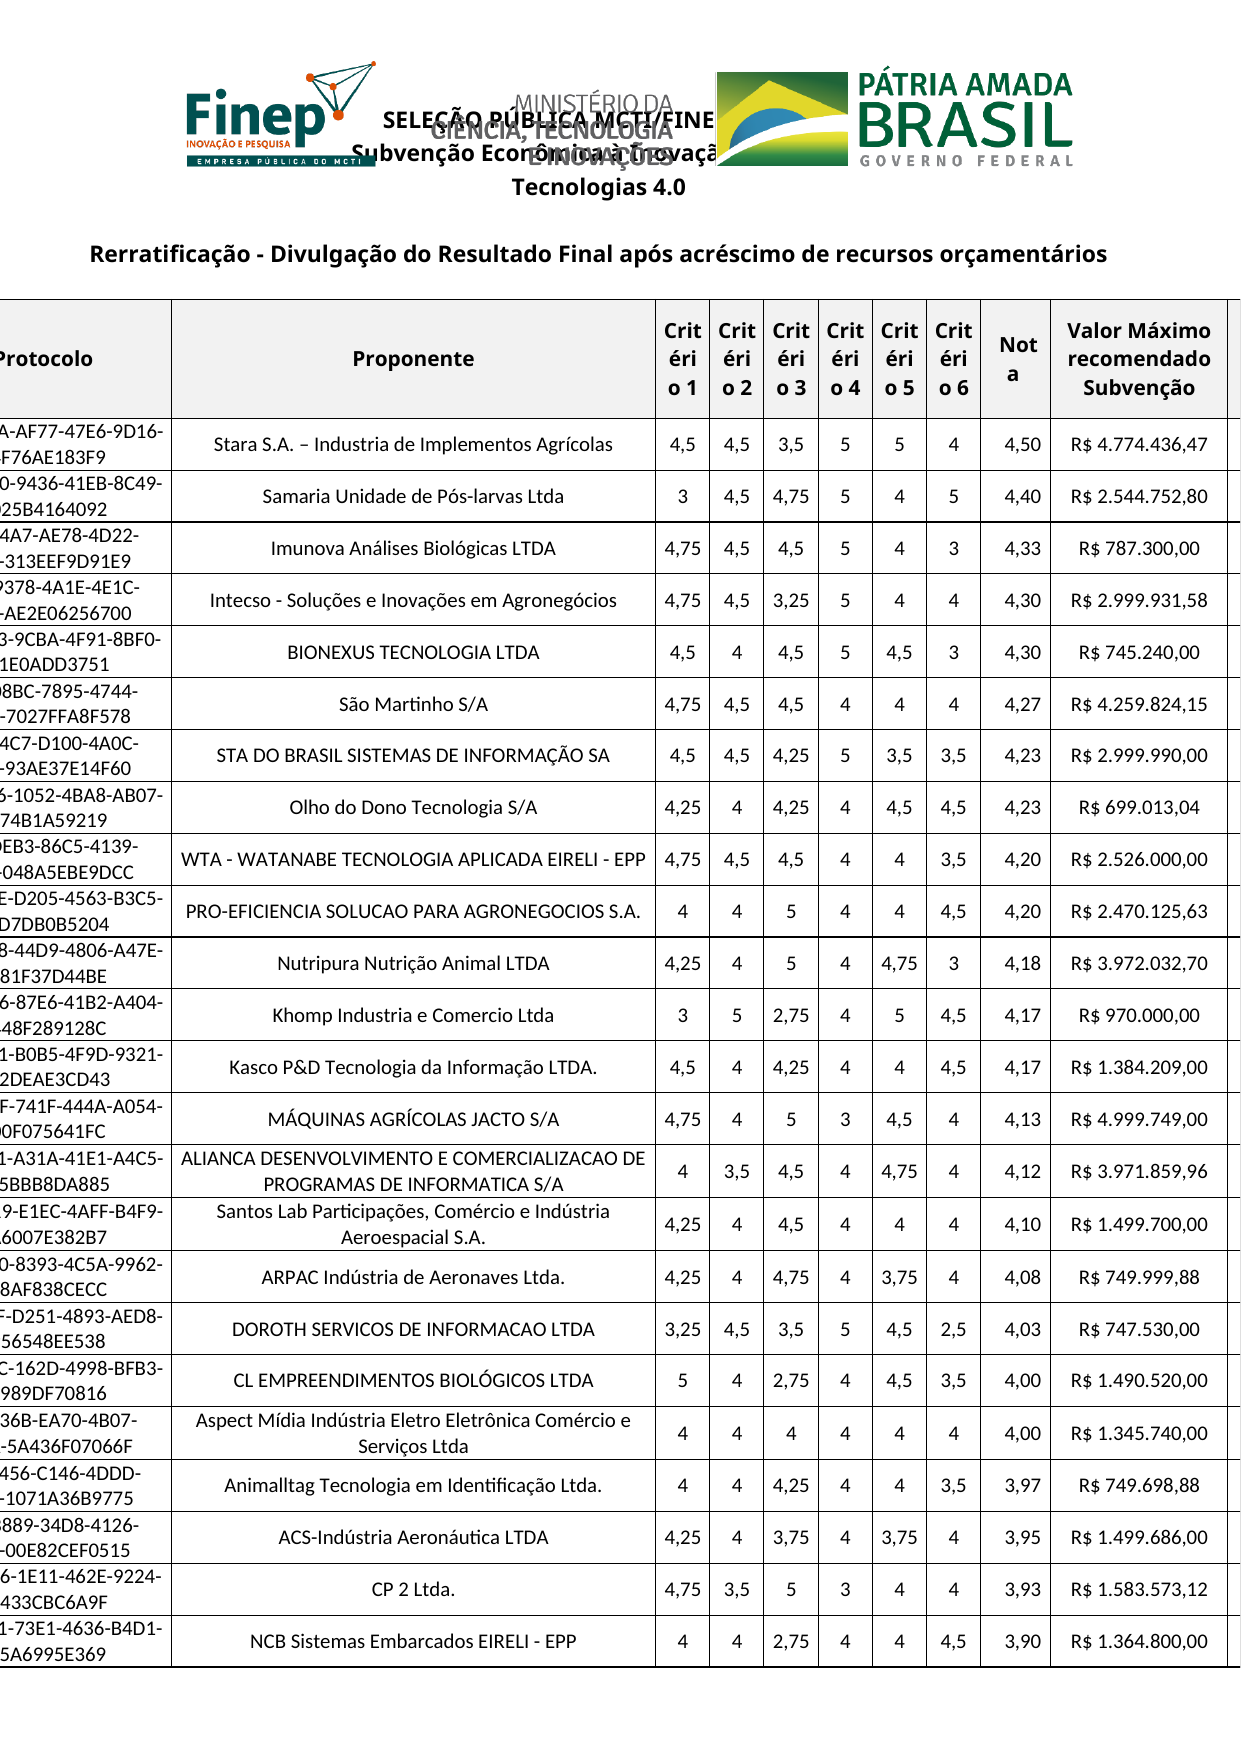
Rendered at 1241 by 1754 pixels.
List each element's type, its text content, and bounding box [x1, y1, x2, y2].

table_cell 3,5 [764, 419, 818, 469]
table_cell 5 [927, 471, 980, 521]
table_cell Khomp Industria e Comercio Ltda [172, 989, 655, 1040]
table_cell 4,30 [981, 626, 1050, 677]
table_cell 3 [927, 626, 980, 677]
table_cell R$ 1.364.800,00 [1051, 1616, 1227, 1666]
table_cell 4,5 [927, 782, 980, 833]
table_cell R$ 2.526.000,00 [1051, 834, 1227, 884]
table_cell 3,97 [981, 1460, 1050, 1511]
table_cell 4,5 [764, 1198, 818, 1250]
table_cell 5 [764, 938, 818, 988]
table_cell 4,03 [981, 1303, 1050, 1354]
table_cell R$ 2.470.125,63 [1051, 886, 1227, 936]
table_cell 4,5 [927, 989, 980, 1040]
table_cell 4,75 [656, 523, 709, 573]
table_cell 5 [656, 1355, 709, 1406]
table_cell 4 [819, 1512, 872, 1563]
table_cell R$ 6.200.857,68 [1228, 1093, 1240, 1144]
table_cell 4 [710, 1616, 763, 1666]
table_cell R$ 466.412,52 [1228, 834, 1240, 884]
table_cell 4 [819, 1041, 872, 1092]
table_cell R$ 1.527.210,18 [1228, 1145, 1240, 1197]
table_cell 9801DEB3-86C5-4139-A75C-048A5EBE9DCC [0, 834, 171, 884]
table_cell 4,27 [981, 678, 1050, 729]
table_cell 4,25 [656, 938, 709, 988]
table_cell 4,12 [981, 1145, 1050, 1197]
table_cell Kasco P&D Tecnologia da Informação LTDA. [172, 1041, 655, 1092]
table_cell R$ 164.000,00 [1228, 1512, 1240, 1563]
table_cell NCB Sistemas Embarcados EIRELI - EPP [172, 1616, 655, 1666]
table_cell 4 [927, 1407, 980, 1459]
table_cell Nutripura Nutrição Animal LTDA [172, 938, 655, 988]
table_cell 4 [927, 574, 980, 625]
table_cell 3,5 [873, 730, 926, 781]
table_cell DOROTH SERVICOS DE INFORMACAO LTDA [172, 1303, 655, 1354]
table_cell 5 [819, 574, 872, 625]
table_cell R$ 497.820,60 [1228, 574, 1240, 625]
table_cell STA DO BRASIL SISTEMAS DE INFORMAÇÃO SA [172, 730, 655, 781]
table_cell 4 [656, 1145, 709, 1197]
table_cell BD1D9378-4A1E-4E1C-A643-AE2E06256700 [0, 574, 171, 625]
table_cell 4 [873, 523, 926, 573]
table_cell 4,5 [710, 574, 763, 625]
table_cell 3,5 [710, 1145, 763, 1197]
table_cell 5 [819, 471, 872, 521]
table_cell 4 [710, 1251, 763, 1302]
table_cell 4,5 [764, 1145, 818, 1197]
table_header Contrapartida Recomendada [1228, 300, 1240, 418]
table_cell 4 [819, 1198, 872, 1250]
table_cell 4 [927, 419, 980, 469]
table_cell 4 [819, 1460, 872, 1511]
table_cell R$ 1.345.740,00 [1051, 1407, 1227, 1459]
table_cell 4,13 [981, 1093, 1050, 1144]
table_cell 29ED3730-9436-41EB-8C49-A025B4164092 [0, 471, 171, 521]
table_cell 5 [873, 419, 926, 469]
table_cell 4 [710, 1512, 763, 1563]
table_header Nota [981, 300, 1050, 418]
table_cell 4,20 [981, 834, 1050, 884]
table_cell 4,5 [873, 782, 926, 833]
table_cell 3 [656, 471, 709, 521]
table_cell 4,40 [981, 471, 1050, 521]
table_cell 3 [927, 938, 980, 988]
table_cell 4,17 [981, 1041, 1050, 1092]
table_cell 4,50 [981, 419, 1050, 469]
table_cell 4,25 [656, 1198, 709, 1250]
table_cell 4,5 [710, 471, 763, 521]
table_cell 4 [873, 1198, 926, 1250]
table_cell 4,10 [981, 1198, 1050, 1250]
table_cell R$ 54.000,00 [1228, 782, 1240, 833]
table_cell 4 [819, 1251, 872, 1302]
table_cell 3 [819, 1093, 872, 1144]
table_cell Animalltag Tecnologia em Identificação Ltda. [172, 1460, 655, 1511]
table_cell 5 [764, 886, 818, 936]
table_cell CL EMPREENDIMENTOS BIOLÓGICOS LTDA [172, 1355, 655, 1406]
table_header Valor Máximo recomendado Subvenção [1051, 300, 1227, 418]
table_cell R$ 1.583.573,12 [1051, 1564, 1227, 1614]
table_cell 5E10EC31-73E1-4636-B4D1-EF5A6995E369 [0, 1616, 171, 1666]
table_cell 4 [819, 1616, 872, 1666]
table_cell 4,5 [873, 1093, 926, 1144]
table_cell 4 [710, 626, 763, 677]
table_cell 3,5 [927, 730, 980, 781]
table_cell 4 [927, 1093, 980, 1144]
table_cell R$ 214.472,64 [1228, 1355, 1240, 1406]
table_cell 4,5 [873, 1303, 926, 1354]
table_cell 4 [927, 1145, 980, 1197]
table_cell 4 [819, 1355, 872, 1406]
table_cell 5 [819, 730, 872, 781]
table_cell 3,5 [764, 1303, 818, 1354]
table_cell R$ 1.840.495,28 [1228, 1198, 1240, 1250]
table_cell 5 [764, 1093, 818, 1144]
table_cell R$ 3.972.032,70 [1051, 938, 1227, 988]
table_cell 4 [710, 1460, 763, 1511]
table_cell Olho do Dono Tecnologia S/A [172, 782, 655, 833]
table_header Protocolo [0, 300, 171, 418]
table_cell 4,25 [764, 1460, 818, 1511]
table_cell 3,25 [764, 574, 818, 625]
table_cell 3,5 [927, 1460, 980, 1511]
table_cell 4,5 [710, 834, 763, 884]
table_cell R$ 41.730,00 [1228, 626, 1240, 677]
table_cell 4 [764, 1407, 818, 1459]
table_cell R$ 699.013,04 [1051, 782, 1227, 833]
table_cell 4,75 [764, 1251, 818, 1302]
table_cell ACS-Indústria Aeronáutica LTDA [172, 1512, 655, 1563]
table_cell 4,5 [927, 886, 980, 936]
table_cell 3,93 [981, 1564, 1050, 1614]
table_cell 5 [819, 419, 872, 469]
table_cell 4 [927, 678, 980, 729]
table_cell 3,95 [981, 1512, 1050, 1563]
table_cell 2,5 [927, 1303, 980, 1354]
table_cell 4A62F74C-162D-4998-BFB3-66989DF70816 [0, 1355, 171, 1406]
table_cell 4,5 [656, 730, 709, 781]
table_cell 4,5 [927, 1041, 980, 1092]
table_cell 4 [819, 886, 872, 936]
table_cell 3 [927, 523, 980, 573]
table_cell Stara S.A. – Industria de Implementos Agrícolas [172, 419, 655, 469]
table_cell 4 [710, 1093, 763, 1144]
table_cell 4,5 [656, 1041, 709, 1092]
table_cell 4 [819, 989, 872, 1040]
table_header Proponente [172, 300, 655, 418]
table_cell R$ 2.999.990,00 [1051, 730, 1227, 781]
table_cell 5 [710, 989, 763, 1040]
table_header Critério 2 [710, 300, 763, 418]
table_cell FE5E436B-EA70-4B07-A1DA-5A436F07066F [0, 1407, 171, 1459]
table_cell ARPAC Indústria de Aeronaves Ltda. [172, 1251, 655, 1302]
table_cell 4 [656, 1616, 709, 1666]
table_cell 4,25 [656, 1512, 709, 1563]
table_header Critério 6 [927, 300, 980, 418]
table_cell 4,5 [764, 678, 818, 729]
table_cell 4 [656, 1407, 709, 1459]
table_cell 5612D516-87E6-41B2-A404-B448F289128C [0, 989, 171, 1040]
table_cell R$ 149.760,00 [1228, 1407, 1240, 1459]
table_cell 1B4E5961-A31A-41E1-A4C5-A35BBB8DA885 [0, 1145, 171, 1197]
table_cell 4 [873, 1041, 926, 1092]
table_cell 5 [819, 1303, 872, 1354]
table_cell 493E64C7-D100-4A0C-A098-93AE37E14F60 [0, 730, 171, 781]
table_cell 3,75 [764, 1512, 818, 1563]
table_cell 4 [819, 938, 872, 988]
table_cell 4 [710, 1355, 763, 1406]
table_cell 3 [656, 989, 709, 1040]
table_cell 4 [710, 1198, 763, 1250]
table_cell 9F85181F-D251-4893-AED8-F956548EE538 [0, 1303, 171, 1354]
table_cell BIONEXUS TECNOLOGIA LTDA [172, 626, 655, 677]
table_cell R$ 4.259.824,15 [1051, 678, 1227, 729]
table_cell R$ 464.841,00 [1228, 730, 1240, 781]
table_cell 3,75 [873, 1512, 926, 1563]
table_cell E21CCF96-1052-4BA8-AB07-2174B1A59219 [0, 782, 171, 833]
table_header Critério 4 [819, 300, 872, 418]
table_cell R$ 710.080,66 [1228, 1460, 1240, 1511]
table_cell 4,5 [710, 678, 763, 729]
table_cell 4 [819, 678, 872, 729]
table_cell 966A2000-8393-4C5A-9962-488AF838CECC [0, 1251, 171, 1302]
table_cell R$ 970.000,00 [1051, 989, 1227, 1040]
table_cell 060B4456-C146-4DDD-A5CD-1071A36B9775 [0, 1460, 171, 1511]
table_cell R$ 378.345,88 [1228, 886, 1240, 936]
table_cell 4,00 [981, 1407, 1050, 1459]
table_cell Intecso - Soluções e Inovações em Agronegócios [172, 574, 655, 625]
table_cell 4,5 [656, 419, 709, 469]
table_cell 4,5 [764, 523, 818, 573]
table_cell São Martinho S/A [172, 678, 655, 729]
table_cell R$ 749.999,88 [1051, 1251, 1227, 1302]
table_cell R$ 787.300,00 [1051, 523, 1227, 573]
table_cell R$ 1.490.520,00 [1051, 1355, 1227, 1406]
table_cell 4,25 [764, 782, 818, 833]
table_cell 4 [819, 834, 872, 884]
table_cell 4 [873, 1407, 926, 1459]
table_cell CP 2 Ltda. [172, 1564, 655, 1614]
table_cell R$ 747.530,00 [1051, 1303, 1227, 1354]
table_header Critério 1 [656, 300, 709, 418]
table_cell 4 [927, 1198, 980, 1250]
table_cell 4 [927, 1564, 980, 1614]
table_cell 4 [656, 886, 709, 936]
table_cell 4,75 [656, 1093, 709, 1144]
table_cell PRO-EFICIENCIA SOLUCAO PARA AGRONEGOCIOS S.A. [172, 886, 655, 936]
table_cell 4,25 [656, 1251, 709, 1302]
table_cell 4,5 [710, 523, 763, 573]
table_cell R$ 3.971.859,96 [1051, 1145, 1227, 1197]
table_cell 2BB1DA19-E1EC-4AFF-B4F9-8A6007E382B7 [0, 1198, 171, 1250]
table_cell 4,5 [710, 419, 763, 469]
table_cell 4 [710, 886, 763, 936]
table_cell 5 [819, 626, 872, 677]
table_cell 4,20 [981, 886, 1050, 936]
table_cell R$ 2.999.931,58 [1051, 574, 1227, 625]
table_cell R$ 1.499.686,00 [1051, 1512, 1227, 1563]
table_cell 4 [656, 1460, 709, 1511]
table_cell 4 [873, 574, 926, 625]
table_cell R$ 2.544.752,80 [1051, 471, 1227, 521]
table_cell 4,75 [656, 574, 709, 625]
table_cell 4 [710, 938, 763, 988]
table_cell 4 [710, 1407, 763, 1459]
table_cell 4 [927, 1512, 980, 1563]
table_cell 4,5 [873, 626, 926, 677]
table_cell 4,75 [764, 471, 818, 521]
table_cell 5 [819, 523, 872, 573]
table_cell 4,25 [764, 730, 818, 781]
table_cell 3,25 [656, 1303, 709, 1354]
table_cell 47BB0376-1E11-462E-9224-B0433CBC6A9F [0, 1564, 171, 1614]
table_cell 4 [819, 1145, 872, 1197]
table_cell FE564343-9CBA-4F91-8BF0-FA1E0ADD3751 [0, 626, 171, 677]
table_cell R$ 290.000,00 [1228, 989, 1240, 1040]
table_cell 4 [710, 1041, 763, 1092]
table_cell 3,5 [927, 1355, 980, 1406]
table_cell 4,5 [710, 1303, 763, 1354]
table_cell 4 [873, 834, 926, 884]
table_cell 2,75 [764, 1355, 818, 1406]
table_cell F7B66A58-44D9-4806-A47E-1481F37D44BE [0, 938, 171, 988]
table_cell Imunova Análises Biológicas LTDA [172, 523, 655, 573]
table_cell 2,75 [764, 989, 818, 1040]
table_cell R$ 81.600,00 [1228, 1251, 1240, 1302]
table_cell R$ 996.328,56 [1228, 938, 1240, 988]
table_cell Aspect Mídia Indústria Eletro Eletrônica Comércio e Serviços Ltda [172, 1407, 655, 1459]
table_cell 3,5 [927, 834, 980, 884]
table_cell 5 [764, 1564, 818, 1614]
table_cell 4 [710, 782, 763, 833]
table_cell R$ 38.450,00 [1228, 1303, 1240, 1354]
table_cell 861214A7-AE78-4D22-ACF2-313EEF9D91E9 [0, 523, 171, 573]
table_cell B1B5B889-34D8-4126-8A12-00E82CEF0515 [0, 1512, 171, 1563]
table_cell WTA - WATANABE TECNOLOGIA APLICADA EIRELI - EPP [172, 834, 655, 884]
table_cell 5 [873, 989, 926, 1040]
table_cell 4 [873, 1616, 926, 1666]
table_cell 4 [873, 1460, 926, 1511]
table_cell 4 [873, 678, 926, 729]
table_cell R$ 1.384.209,00 [1051, 1041, 1227, 1092]
table_cell R$ 1.316.784,00 [1228, 471, 1240, 521]
table_cell 4,17 [981, 989, 1050, 1040]
table_cell 4,75 [656, 1564, 709, 1614]
table_cell R$ 480.924,00 [1228, 1616, 1240, 1666]
table_cell 4,23 [981, 782, 1050, 833]
table_cell 4,5 [764, 626, 818, 677]
table_cell 4,30 [981, 574, 1050, 625]
table_cell CCEE9CC1-B0B5-4F9D-9321-BA2DEAE3CD43 [0, 1041, 171, 1092]
table_cell 4,75 [873, 938, 926, 988]
table_cell Samaria Unidade de Pós-larvas Ltda [172, 471, 655, 521]
table_cell R$ 5.020.306,09 [1228, 678, 1240, 729]
table_cell 4 [873, 1564, 926, 1614]
table_cell 4 [819, 1407, 872, 1459]
table_cell 4,75 [656, 834, 709, 884]
table_cell Santos Lab Participações, Comércio e Indústria Aeroespacial S.A. [172, 1198, 655, 1250]
table_cell 3,90 [981, 1616, 1050, 1666]
table_cell 4,00 [981, 1355, 1050, 1406]
table_cell 4 [927, 1251, 980, 1302]
table_cell R$ 749.698,88 [1051, 1460, 1227, 1511]
table_cell 4,5 [656, 626, 709, 677]
table_cell R$ 4.774.436,47 [1051, 419, 1227, 469]
table_cell 4,25 [656, 782, 709, 833]
table_cell 4,5 [873, 1355, 926, 1406]
table_cell 3 [819, 1564, 872, 1614]
table_cell 4,5 [764, 834, 818, 884]
table_cell R$ 2.206.097,60 [1228, 1564, 1240, 1614]
table_cell A43108BC-7895-4744-84D7-7027FFA8F578 [0, 678, 171, 729]
table_header Critério 5 [873, 300, 926, 418]
table_cell A5E0F1CA-AF77-47E6-9D16-44F76AE183F9 [0, 419, 171, 469]
table_cell 4,5 [927, 1616, 980, 1666]
table_cell 4,25 [764, 1041, 818, 1092]
table_header Critério 3 [764, 300, 818, 418]
table_cell 4 [819, 782, 872, 833]
table_cell R$ 4.999.749,00 [1051, 1093, 1227, 1144]
table_cell 3,75 [873, 1251, 926, 1302]
table_cell R$ 4.776.508,70 [1228, 419, 1240, 469]
table_cell R$ 246.235,00 [1228, 1041, 1240, 1092]
table_cell R$ 1.499.700,00 [1051, 1198, 1227, 1250]
table_cell 3,5 [710, 1564, 763, 1614]
table_cell B94A566F-741F-444A-A054-500F075641FC [0, 1093, 171, 1144]
table_cell 4,08 [981, 1251, 1050, 1302]
table_cell 4 [873, 471, 926, 521]
table_cell 4,5 [710, 730, 763, 781]
table_cell R$ 745.240,00 [1051, 626, 1227, 677]
table_cell 4,33 [981, 523, 1050, 573]
table_cell MÁQUINAS AGRÍCOLAS JACTO S/A [172, 1093, 655, 1144]
table_cell 4 [873, 886, 926, 936]
table_cell 4,75 [656, 678, 709, 729]
table_cell 2,75 [764, 1616, 818, 1666]
table_cell 4,75 [873, 1145, 926, 1197]
table_cell 4,23 [981, 730, 1050, 781]
table_cell ALIANCA DESENVOLVIMENTO E COMERCIALIZACAO DE PROGRAMAS DE INFORMATICA S/A [172, 1145, 655, 1197]
table_cell R$ 136.800,00 [1228, 523, 1240, 573]
table_cell 4,18 [981, 938, 1050, 988]
table_cell 7A4F826E-D205-4563-B3C5-95D7DB0B5204 [0, 886, 171, 936]
